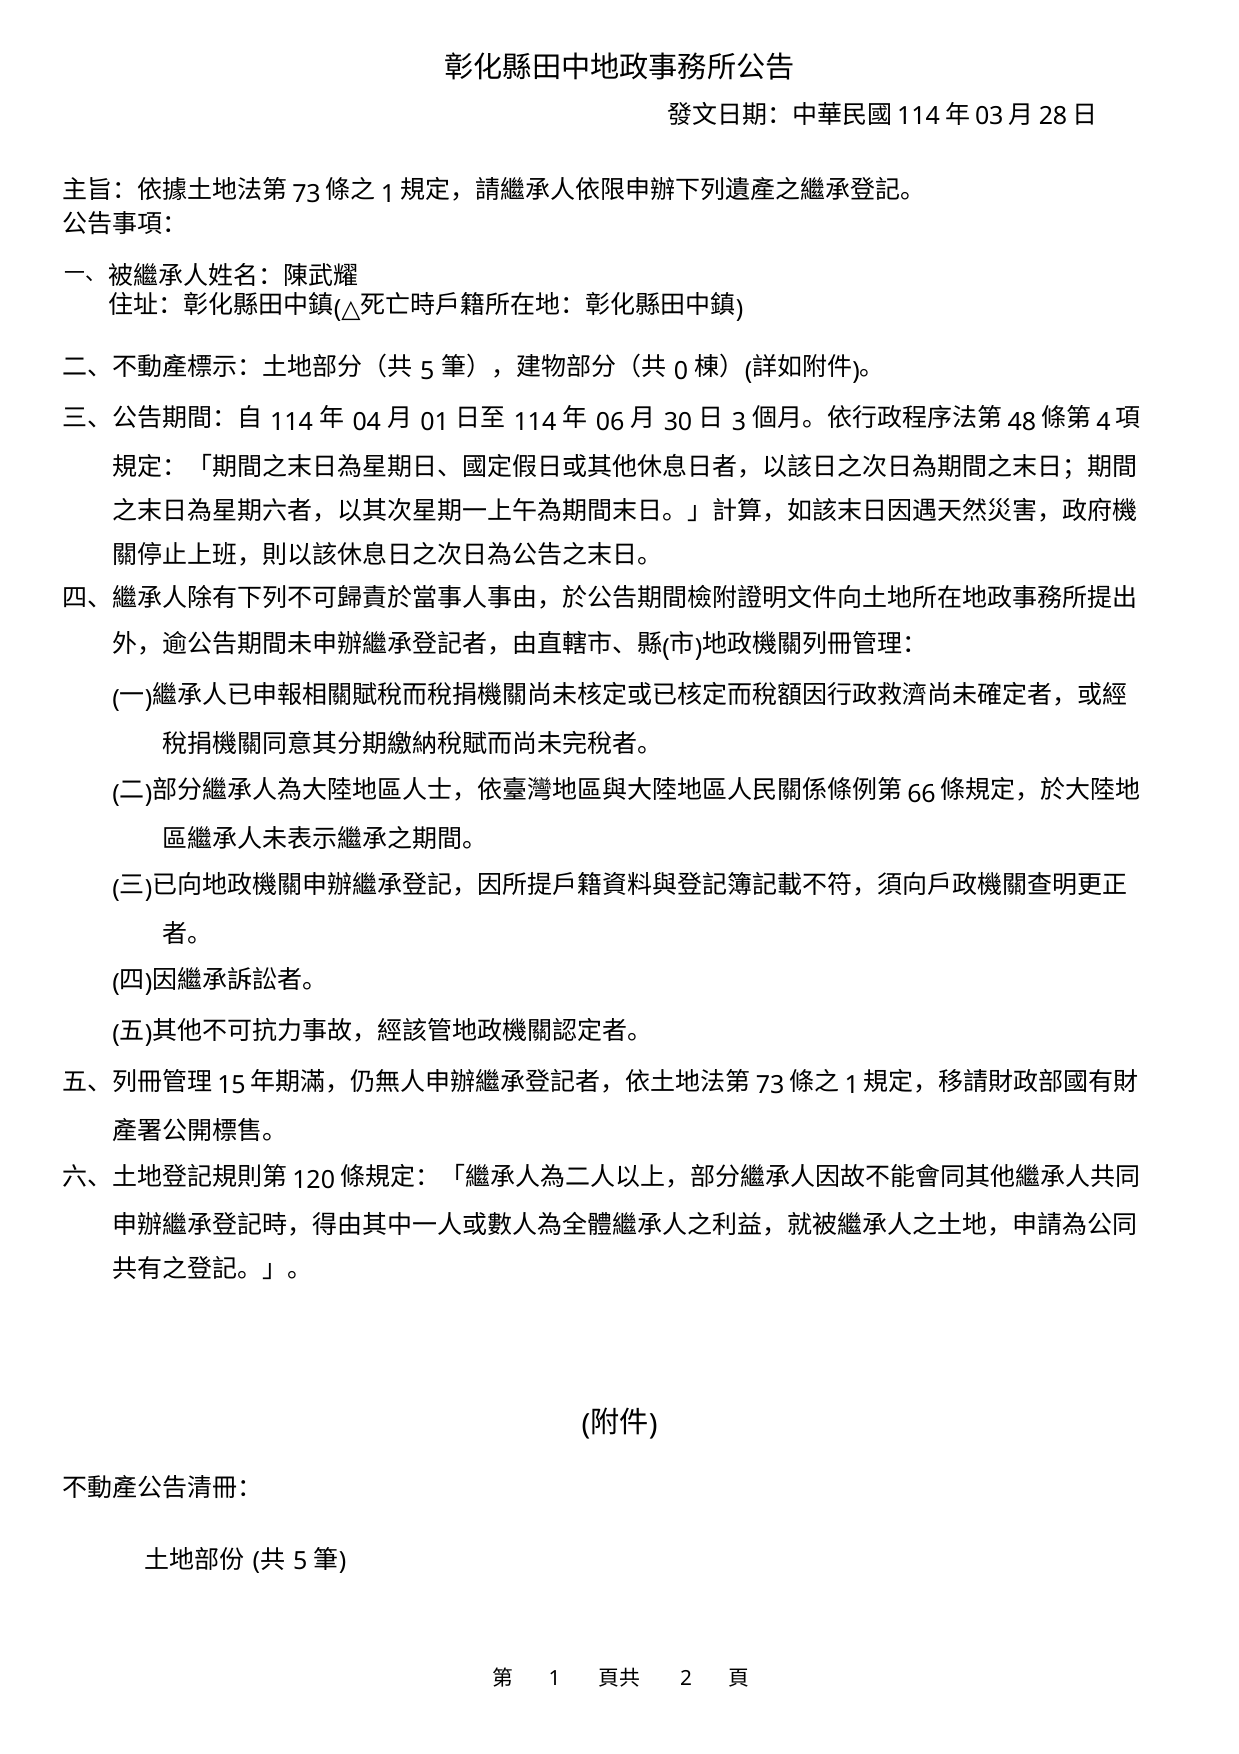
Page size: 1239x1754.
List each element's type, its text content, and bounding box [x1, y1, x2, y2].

table_cell [718, 135, 759, 176]
table_cell [585, 95, 653, 135]
table_cell [0, 1454, 62, 1526]
table_cell [62, 1658, 109, 1698]
table_cell 頁共 [585, 1658, 653, 1698]
table_cell [585, 1352, 653, 1392]
table_cell [653, 1598, 667, 1657]
table_cell [0, 1352, 62, 1392]
table_cell [653, 135, 667, 176]
table_cell [0, 312, 62, 353]
table_cell [109, 135, 482, 176]
table_cell [62, 1352, 109, 1392]
table_cell 主旨：依據土地法第73條之1規定，請繼承人依限申辦下列遺產之繼承登記。 公告事項： [62, 176, 1177, 261]
table_cell [0, 216, 62, 261]
table_cell [523, 95, 585, 135]
table_cell [1177, 1392, 1239, 1453]
table_cell [0, 353, 62, 1352]
table_header [585, 0, 653, 41]
table_cell [1177, 353, 1239, 1352]
table_cell [483, 135, 523, 176]
table_cell [109, 1598, 482, 1657]
table_cell [1177, 41, 1239, 94]
table_cell [523, 1598, 585, 1657]
table_header [62, 0, 109, 41]
table_cell [0, 1392, 62, 1453]
table_cell [109, 1658, 482, 1698]
table_header [718, 0, 759, 41]
table_cell [667, 135, 718, 176]
table_cell 被繼承人姓名：陳武耀 住址：彰化縣田中鎮(△死亡時戶籍所在地：彰化縣田中鎮) [109, 261, 1177, 353]
table_cell [667, 1352, 718, 1392]
table_cell [653, 1352, 667, 1392]
table_cell [1177, 95, 1239, 135]
table_cell [1177, 216, 1239, 261]
table_cell 土地部份 (共 5 筆) [62, 1526, 1177, 1597]
table_cell (附件) [62, 1392, 1177, 1453]
table_cell [483, 1352, 523, 1392]
table_header [109, 0, 482, 41]
table_cell [62, 95, 109, 135]
table_cell [718, 1598, 759, 1657]
table_cell [759, 1658, 1177, 1698]
table_cell 二、不動產標示：土地部分（共 5 筆），建物部分（共 0 棟）(詳如附件)。 三、公告期間：自 114 年 04 月 01 日至 114 年 06 月 30 日 3 個月。依行政程序法第48條第4項 規定：「期間之末日為星期日、國定假日或其他休息日者，以該日之次日為期間之末日；期間 之末日為星期六者，以其次星期一上午為期間末日。」計算，如該末日因遇天然災害，政府機 關停止上班，則以該休息日之次日為公告之末日。 四、繼承人除有下列不可歸責於當事人事由，於公告期間檢附證明文件向土地所在地政事務所提出 外，逾公告期間未申辦繼承登記者，由直轄市、縣(市)地政機關列冊管理： (一)繼承人已申報相關賦稅而稅捐機關尚未核定或已核定而稅額因行政救濟尚未確定者，或經 稅捐機關同意其分期繳納稅賦而尚未完稅者。 (二)部分繼承人為大陸地區人士，依臺灣地區與大陸地區人民關係條例第66條規定，於大陸地 區繼承人未表示繼承之期間。 (三)已向地政機關申辦繼承登記，因所提戶籍資料與登記簿記載不符，須向戶政機關查明更正 者。 (四)因繼承訴訟者。 (五)其他不可抗力事故，經該管地政機關認定者。 五、列冊管理15年期滿，仍無人申辦繼承登記者，依土地法第73條之1規定，移請財政部國有財 產署公開標售。 六、土地登記規則第120條規定：「繼承人為二人以上，部分繼承人因故不能會同其他繼承人共同 申辦繼承登記時，得由其中一人或數人為全體繼承人之利益，就被繼承人之土地，申請為公同 共有之登記。」。 [62, 353, 1177, 1352]
table_cell [0, 1598, 62, 1657]
table_cell [1177, 1658, 1239, 1698]
table_cell [585, 135, 653, 176]
table_header [667, 0, 718, 41]
table_cell [0, 1658, 62, 1698]
table_cell 一、 [62, 261, 109, 312]
table_cell 第 [483, 1658, 523, 1698]
table_cell [109, 1352, 482, 1392]
table_cell [1177, 1352, 1239, 1392]
table_cell [0, 261, 62, 312]
table_cell 不動產公告清冊： [62, 1454, 1177, 1526]
table_cell [483, 95, 523, 135]
table_cell [667, 1598, 718, 1657]
table_header [1177, 0, 1239, 41]
table_cell [1177, 1598, 1239, 1657]
table_cell [1177, 135, 1239, 176]
table_cell [1177, 1526, 1239, 1597]
table_header [523, 0, 585, 41]
table_cell [1177, 312, 1239, 353]
table_cell [0, 1526, 62, 1597]
table_cell [0, 41, 62, 94]
table_cell [759, 1598, 1177, 1657]
table_cell 1 [523, 1658, 585, 1698]
table_cell [1177, 1454, 1239, 1526]
table_cell [759, 1352, 1177, 1392]
table_cell 彰化縣田中地政事務所公告 [62, 41, 1177, 94]
table_cell [0, 176, 62, 216]
table_header [759, 0, 1177, 41]
table_header [0, 0, 62, 41]
table_cell [0, 135, 62, 176]
table_cell 發文日期：中華民國114年03月28日 [667, 95, 1177, 135]
table_header [483, 0, 523, 41]
table_cell [1177, 261, 1239, 312]
table_cell [109, 95, 482, 135]
table_cell [62, 135, 109, 176]
table_cell [585, 1598, 653, 1657]
table_cell [62, 312, 109, 353]
table_cell [523, 1352, 585, 1392]
table_cell 頁 [718, 1658, 759, 1698]
table_cell [759, 135, 1177, 176]
table_cell [523, 135, 585, 176]
table_cell [62, 1598, 109, 1657]
table_cell [653, 95, 667, 135]
table_cell [483, 1598, 523, 1657]
table_cell [0, 95, 62, 135]
table_cell 2 [653, 1658, 718, 1698]
table_header [653, 0, 667, 41]
table_cell [1177, 176, 1239, 216]
table_cell [718, 1352, 759, 1392]
